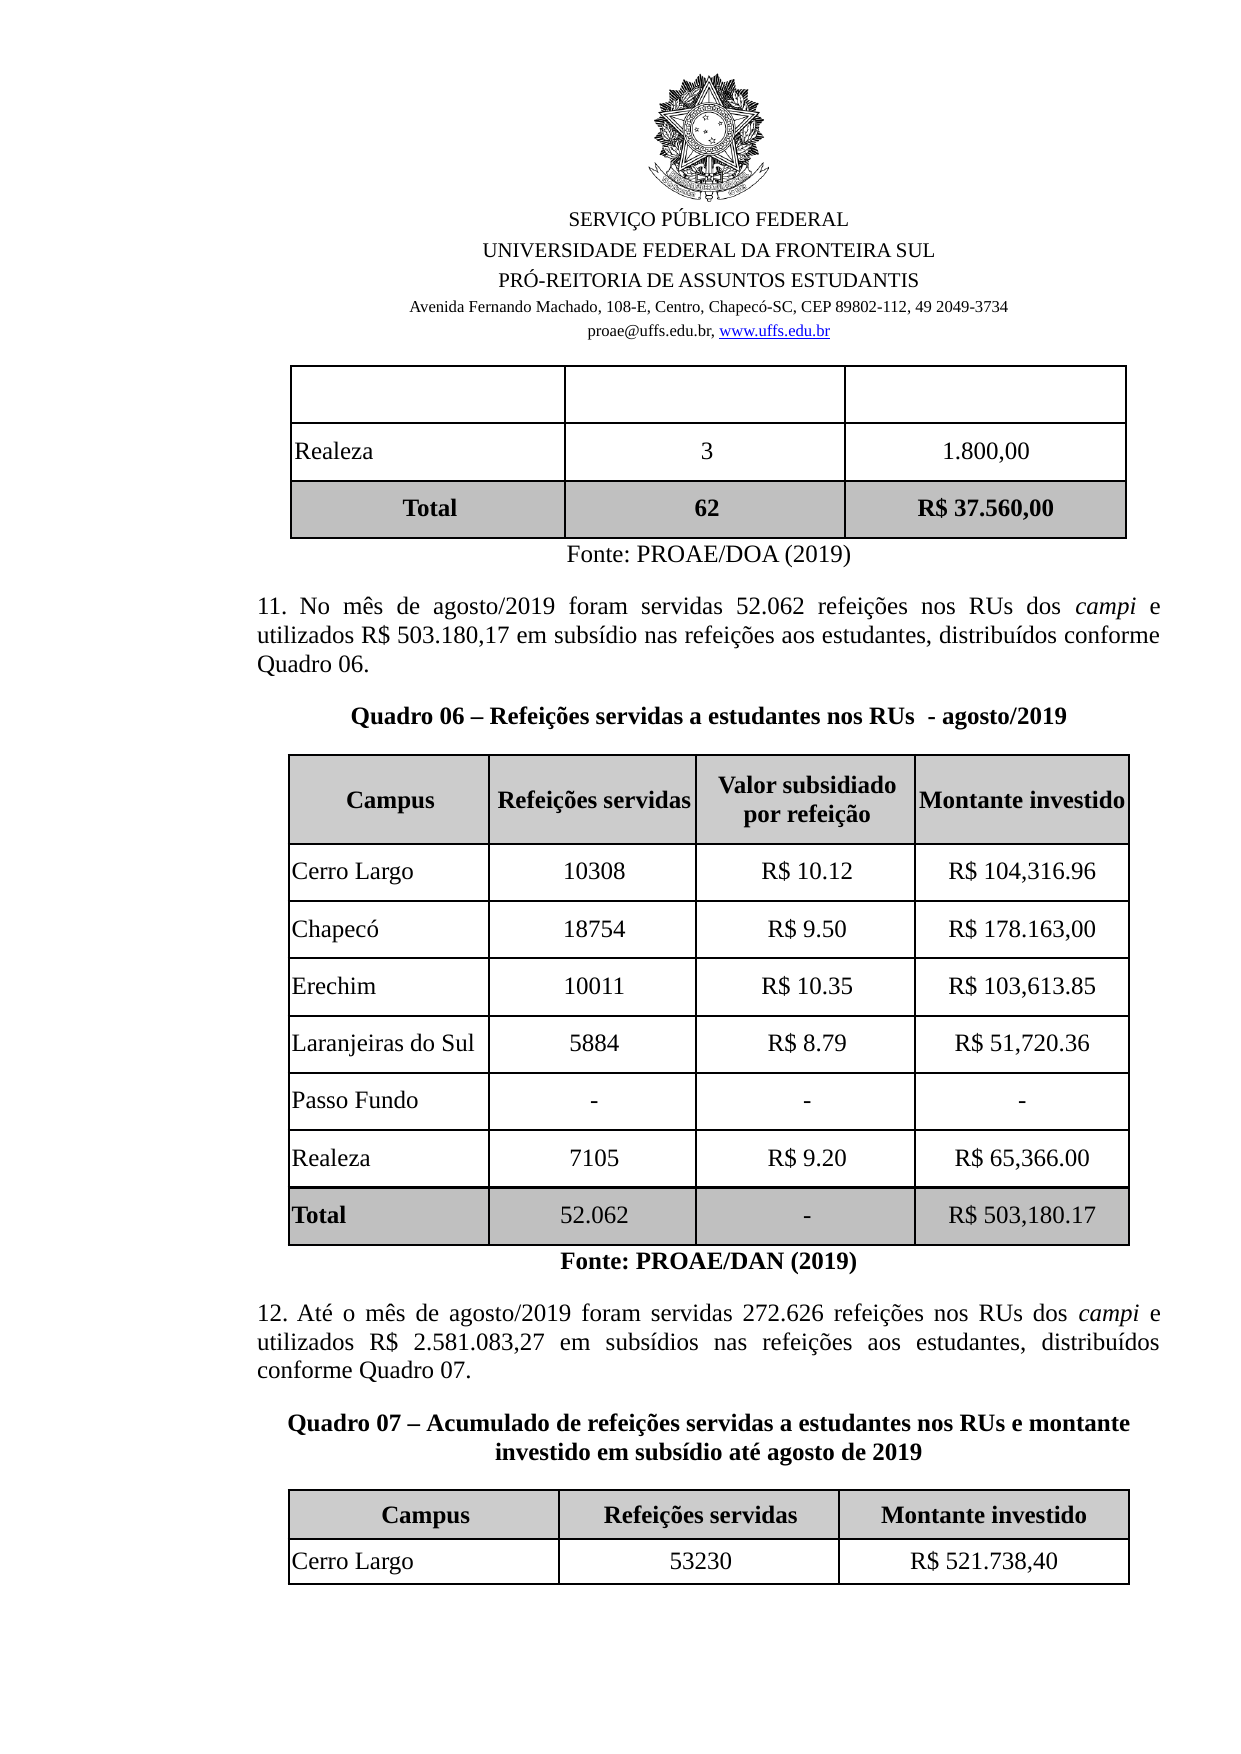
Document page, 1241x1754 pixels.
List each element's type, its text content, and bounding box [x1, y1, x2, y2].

table_header Valor subsidiado por refeição [697, 756, 914, 843]
table_cell R$ 8,79 [697, 1017, 914, 1072]
table_header Montante investido [840, 1491, 1128, 1538]
table_cell Laranjeiras do Sul [290, 1017, 488, 1072]
table_cell - [697, 1074, 914, 1129]
table_cell 53230 [560, 1540, 838, 1583]
table_cell 10308 [490, 845, 695, 900]
table_cell R$ 51.720,36 [916, 1017, 1128, 1072]
table_cell Passo Fundo [290, 1074, 488, 1129]
table_cell R$ 10,35 [697, 959, 914, 1014]
table_cell 3 [566, 424, 844, 479]
table_cell Total [290, 1189, 488, 1244]
table_header Refeições servidas [560, 1491, 838, 1538]
text Quadro 06 – Refeições servidas a estudantes nos RUs - agosto/2019 [257, 701, 1161, 730]
table_cell - [916, 1074, 1128, 1129]
table_cell R$ 104.316,96 [916, 845, 1128, 900]
table_cell R$ 521.738,40 [840, 1540, 1128, 1583]
table_cell R$ 10,12 [697, 845, 914, 900]
table_cell Realeza [290, 1131, 488, 1186]
table_cell 7105 [490, 1131, 695, 1186]
table_header Campus [290, 1491, 558, 1538]
table_cell R$ 37.560,00 [846, 482, 1125, 537]
table_cell Total [292, 482, 564, 537]
table_cell R$ 103.613,85 [916, 959, 1128, 1014]
table_cell Cerro Largo [290, 845, 488, 900]
table_cell [566, 367, 844, 422]
text 11. No mês de agosto/2019 foram servidas 52.062 refeições nos RUs dos campi e utilizados R$ 503.180,17 em subsídio nas refeições aos estudantes, distribuídos conforme Quadro 06. [257, 591, 1161, 678]
table_cell - [697, 1189, 914, 1244]
table_cell R$ 9,20 [697, 1131, 914, 1186]
table_cell R$ 9,50 [697, 902, 914, 957]
table_cell [292, 367, 564, 422]
table_cell R$ 178.163,00 [916, 902, 1128, 957]
table_cell Realeza [292, 424, 564, 479]
text Fonte: PROAE/DAN (2019) [257, 1246, 1161, 1274]
table_cell 10011 [490, 959, 695, 1014]
table_cell Cerro Largo [290, 1540, 558, 1583]
table_header Refeições servidas [490, 756, 695, 843]
text Fonte: PROAE/DOA (2019) [257, 539, 1161, 568]
table_cell [846, 367, 1125, 422]
table_cell 62 [566, 482, 844, 537]
table_cell 18754 [490, 902, 695, 957]
table_cell - [490, 1074, 695, 1129]
table_header Campus [290, 756, 488, 843]
table_header Montante investido [916, 756, 1128, 843]
table_cell 5884 [490, 1017, 695, 1072]
table_cell R$ 65.366,00 [916, 1131, 1128, 1186]
text Quadro 07 – Acumulado de refeições servidas a estudantes nos RUs e montante investido em subsídio até agosto de 2019 [257, 1408, 1161, 1466]
text 12. Até o mês de agosto/2019 foram servidas 272.626 refeições nos RUs dos campi e utilizados R$ 2.581.083,27 em subsídios nas refeições aos estudantes, distribuídos conforme Quadro 07. [257, 1298, 1161, 1384]
table_cell 52.062 [490, 1189, 695, 1244]
table_cell R$ 503.180,17 [916, 1189, 1128, 1244]
table_cell Erechim [290, 959, 488, 1014]
table_cell Chapecó [290, 902, 488, 957]
table_cell 1.800,00 [846, 424, 1125, 479]
